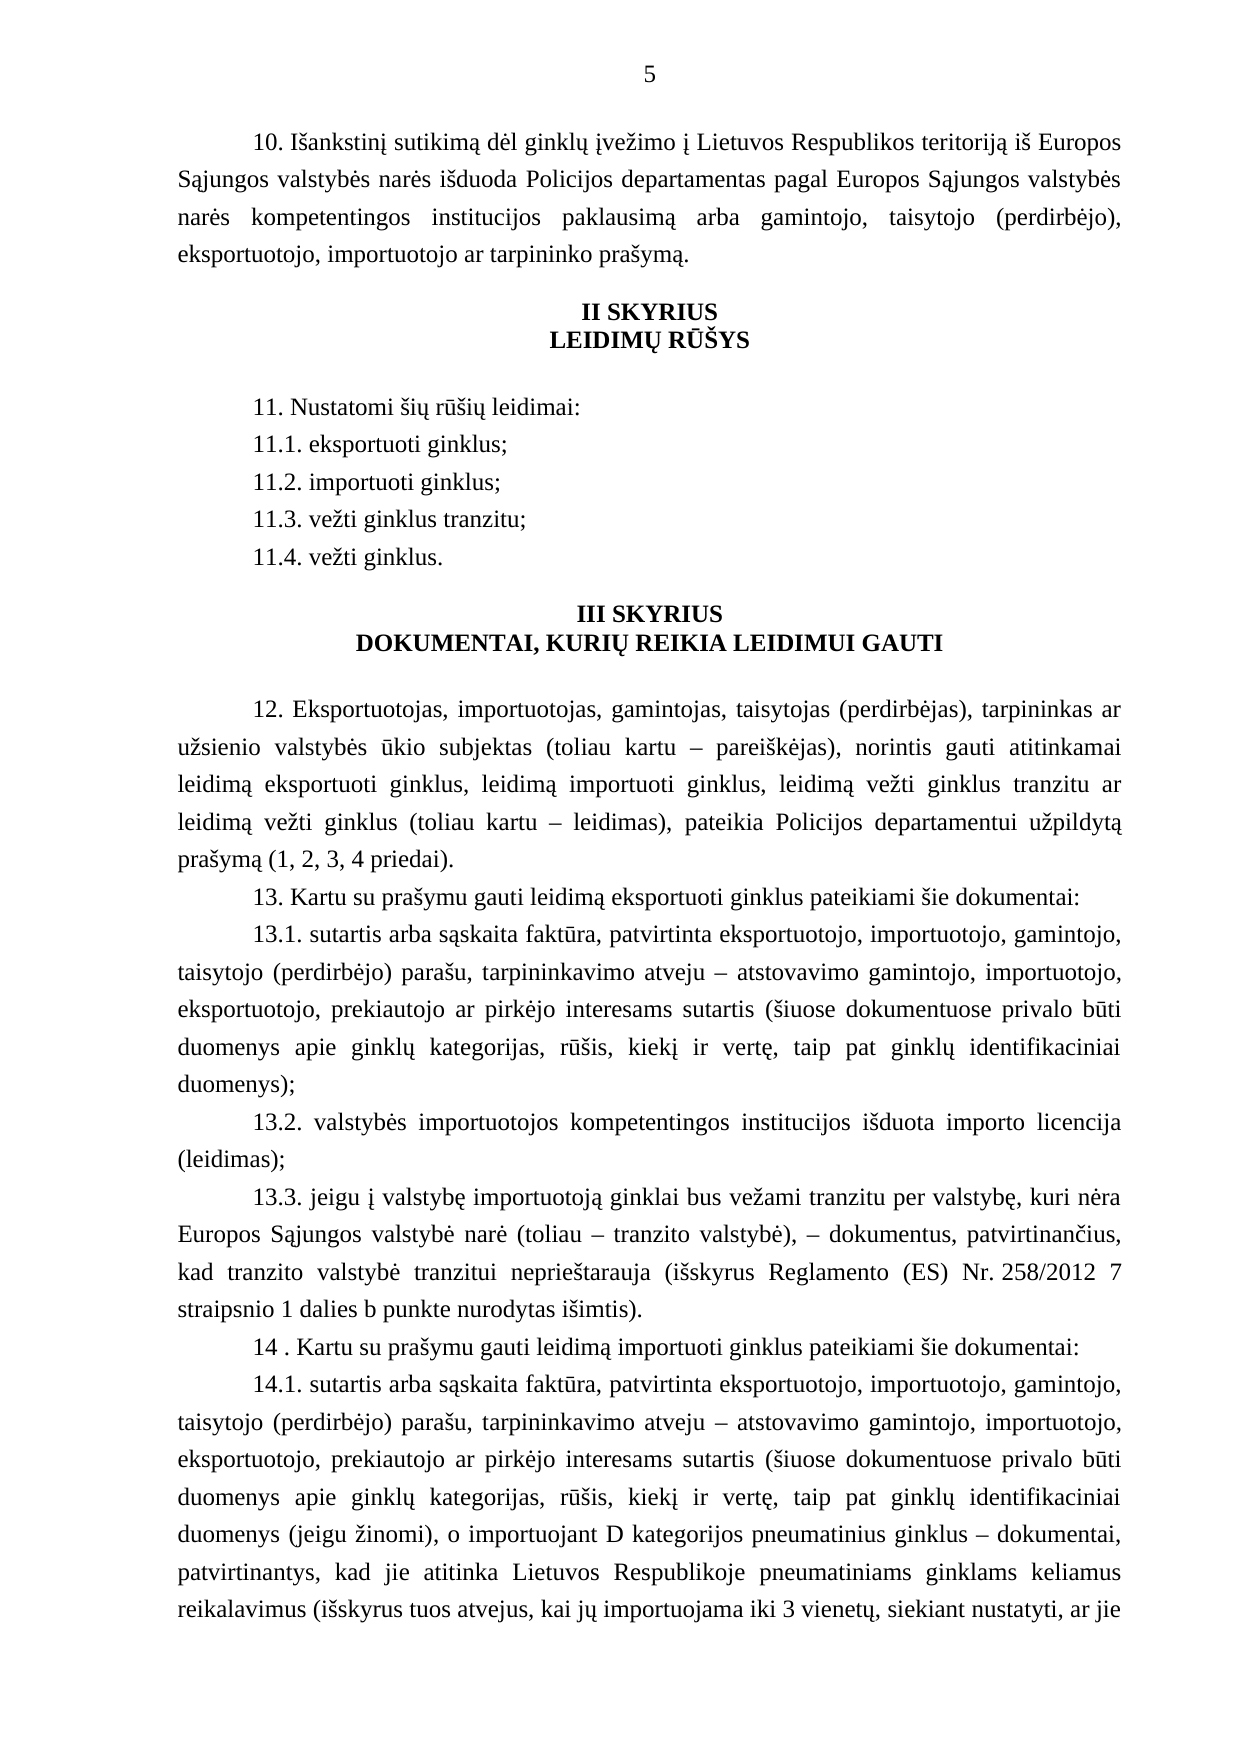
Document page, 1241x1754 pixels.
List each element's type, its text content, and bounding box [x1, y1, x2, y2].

text DOKUMENTAI, KURIŲ REIKIA LEIDIMUI GAUTI [177, 628, 1122, 657]
text II SKYRIUS [177, 297, 1122, 326]
text III SKYRIUS [177, 599, 1122, 628]
text 11.4. vežti ginklus. [177, 533, 1122, 571]
text 13.3. jeigu į valstybę importuotoją ginklai bus vežami tranzitu per valstybę, kuri nėra Europos Sąjungos valstybė narė (toliau – tranzito valstybė), – dokumentus, patvirtinančius, kad tranzito valstybė tranzitui neprieštarauja (išskyrus Reglamento (ES) Nr. 258/2012 7 straipsnio 1 dalies b punkte nurodytas išimtis). [177, 1173, 1122, 1323]
text 12. Eksportuotojas, importuotojas, gamintojas, taisytojas (perdirbėjas), tarpininkas ar užsienio valstybės ūkio subjektas (toliau kartu – pareiškėjas), norintis gauti atitinkamai leidimą eksportuoti ginklus, leidimą importuoti ginklus, leidimą vežti ginklus tranzitu ar leidimą vežti ginklus (toliau kartu – leidimas), pateikia Policijos departamentui užpildytą prašymą (1, 2, 3, 4 priedai). [177, 686, 1122, 873]
text 13. Kartu su prašymu gauti leidimą eksportuoti ginklus pateikiami šie dokumentai: [177, 873, 1122, 911]
text 10. Išankstinį sutikimą dėl ginklų įvežimo į Lietuvos Respublikos teritoriją iš Europos Sąjungos valstybės narės išduoda Policijos departamentas pagal Europos Sąjungos valstybės narės kompetentingos institucijos paklausimą arba gamintojo, taisytojo (perdirbėjo), eksportuotojo, importuotojo ar tarpininko prašymą. [177, 118, 1122, 268]
text 11.1. eksportuoti ginklus; [177, 421, 1122, 458]
text 14 . Kartu su prašymu gauti leidimą importuoti ginklus pateikiami šie dokumentai: [177, 1323, 1122, 1361]
text 11. Nustatomi šių rūšių leidimai: [177, 383, 1122, 421]
text 13.1. sutartis arba sąskaita faktūra, patvirtinta eksportuotojo, importuotojo, gamintojo, taisytojo (perdirbėjo) parašu, tarpininkavimo atveju – atstovavimo gamintojo, importuotojo, eksportuotojo, prekiautojo ar pirkėjo interesams sutartis (šiuose dokumentuose privalo būti duomenys apie ginklų kategorijas, rūšis, kiekį ir vertę, taip pat ginklų identifikaciniai duomenys); [177, 911, 1122, 1098]
text 11.2. importuoti ginklus; [177, 458, 1122, 496]
text 13.2. valstybės importuotojos kompetentingos institucijos išduota importo licencija (leidimas); [177, 1098, 1122, 1173]
text 14.1. sutartis arba sąskaita faktūra, patvirtinta eksportuotojo, importuotojo, gamintojo, taisytojo (perdirbėjo) parašu, tarpininkavimo atveju – atstovavimo gamintojo, importuotojo, eksportuotojo, prekiautojo ar pirkėjo interesams sutartis (šiuose dokumentuose privalo būti duomenys apie ginklų kategorijas, rūšis, kiekį ir vertę, taip pat ginklų identifikaciniai duomenys (jeigu žinomi), o importuojant D kategorijos pneumatinius ginklus – dokumentai, patvirtinantys, kad jie atitinka Lietuvos Respublikoje pneumatiniams ginklams keliamus reikalavimus (išskyrus tuos atvejus, kai jų importuojama iki 3 vienetų, siekiant nustatyti, ar jie [177, 1361, 1122, 1623]
text LEIDIMŲ RŪŠYS [177, 326, 1122, 354]
text 11.3. vežti ginklus tranzitu; [177, 496, 1122, 533]
